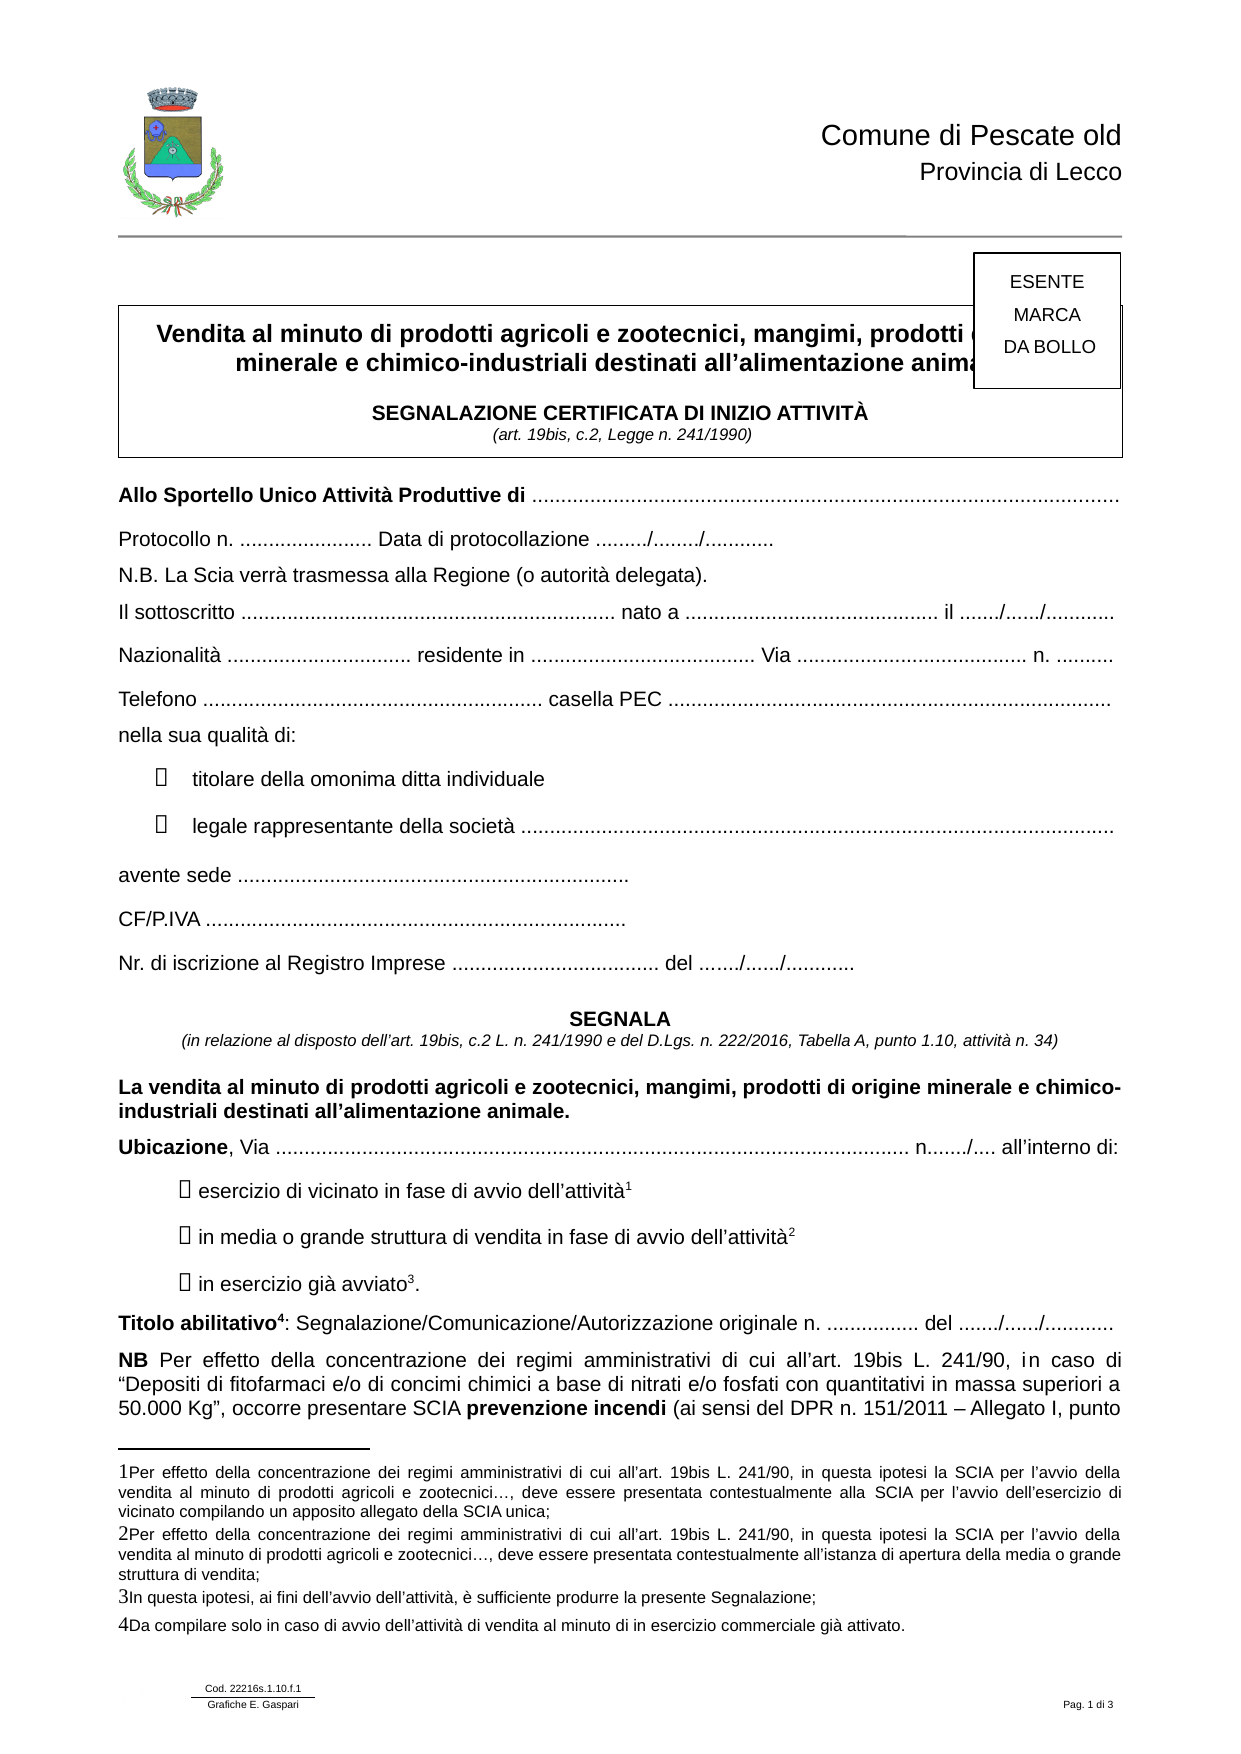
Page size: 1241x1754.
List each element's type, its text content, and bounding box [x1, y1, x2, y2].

text Comune di Pescate old [224, 118, 1122, 152]
text Protocollo n. ....................... Data di protocollazione ........./......../............ [118, 527, 1122, 551]
text Titolo abilitativo: Segnalazione/Comunicazione/Autorizzazione originale n. ................ del ......./....../............ [118, 1311, 1122, 1335]
text nella sua qualità di: [118, 723, 1122, 747]
table_header Vendita al minuto di prodotti agricoli e zootecnici, mangimi, prodotti di origine minerale e chimico-industriali destinati all’alimentazione animale SEGNALAZIONE CERTIFICATA DI INIZIO ATTIVITÀ (art. 19bis, c.2, Legge n. 241/1990) [119, 306, 1122, 457]
text La vendita al minuto di prodotti agricoli e zootecnici, mangimi, prodotti di origine minerale e chimico-industriali destinati all’alimentazione animale. [118, 1074, 1122, 1122]
text NB Per effetto della concentrazione dei regimi amministrativi di cui all’art. 19bis L. 241/90, in caso di “Depositi di fitofarmaci e/o di concimi chimici a base di nitrati e/o fosfati con quantitativi in massa superiori a 50.000 Kg”, occorre presentare SCIA prevenzione incendi (ai sensi del DPR n. 151/2011 – Allegato I, punto [118, 1348, 1122, 1419]
text SEGNALA [118, 1006, 1122, 1030]
text  esercizio di vicinato in fase di avvio dell’attività [177, 1171, 1122, 1206]
text Ubicazione, Via .............................................................................................................. n......./.... all’interno di: [118, 1135, 1122, 1159]
text N.B. La Scia verrà trasmessa alla Regione (o autorità delegata). [118, 563, 1122, 587]
text (in relazione al disposto dell’art. 19bis, c.2 L. n. 241/1990 e del D.Lgs. n. 222/2016, Tabella A, punto 1.10, attività n. 34) [118, 1030, 1122, 1049]
text Per effetto della concentrazione dei regimi amministrativi di cui all’art. 19bis L. 241/90, in questa ipotesi la SCIA per l’avvio della vendita al minuto di prodotti agricoli e zootecnici…, deve essere presentata contestualmente all’istanza di apertura della media o grande struttura di vendita; [118, 1521, 1122, 1583]
text Telefono ........................................................... casella PEC ............................................................................. [118, 687, 1122, 711]
picture [122, 87, 224, 219]
text  in media o grande struttura di vendita in fase di avvio dell’attività [177, 1218, 1122, 1252]
text Provincia di Lecco [224, 157, 1122, 185]
text avente sede .................................................................... [118, 863, 1122, 887]
text Da compilare solo in caso di avvio dell’attività di vendita al minuto di in esercizio commerciale già attivato. [118, 1612, 1122, 1636]
text Nr. di iscrizione al Registro Imprese .................................... del ......./....../............ [118, 950, 1122, 974]
text  in esercizio già avviato. [177, 1264, 1122, 1299]
text Nazionalità ................................ residente in ....................................... Via ........................................ n. .......... [118, 643, 1122, 667]
text Allo Sportello Unico Attività Produttive di [118, 483, 1122, 507]
text Per effetto della concentrazione dei regimi amministrativi di cui all’art. 19bis L. 241/90, in questa ipotesi la SCIA per l’avvio della vendita al minuto di prodotti agricoli e zootecnici…, deve essere presentata contestualmente alla SCIA per l’avvio dell’esercizio di vicinato compilando un apposito allegato della SCIA unica; [118, 1459, 1122, 1521]
text  titolare della omonima ditta individuale [153, 760, 1122, 794]
text Il sottoscritto ................................................................. nato a ............................................ il ......./....../............ [118, 599, 1122, 623]
text  legale rappresentante della società ....................................................................................................... [153, 806, 1122, 840]
text In questa ipotesi, ai fini dell’avvio dell’attività, è sufficiente produrre la presente Segnalazione; [118, 1583, 1122, 1608]
text CF/P.IVA ......................................................................... [118, 907, 1122, 931]
